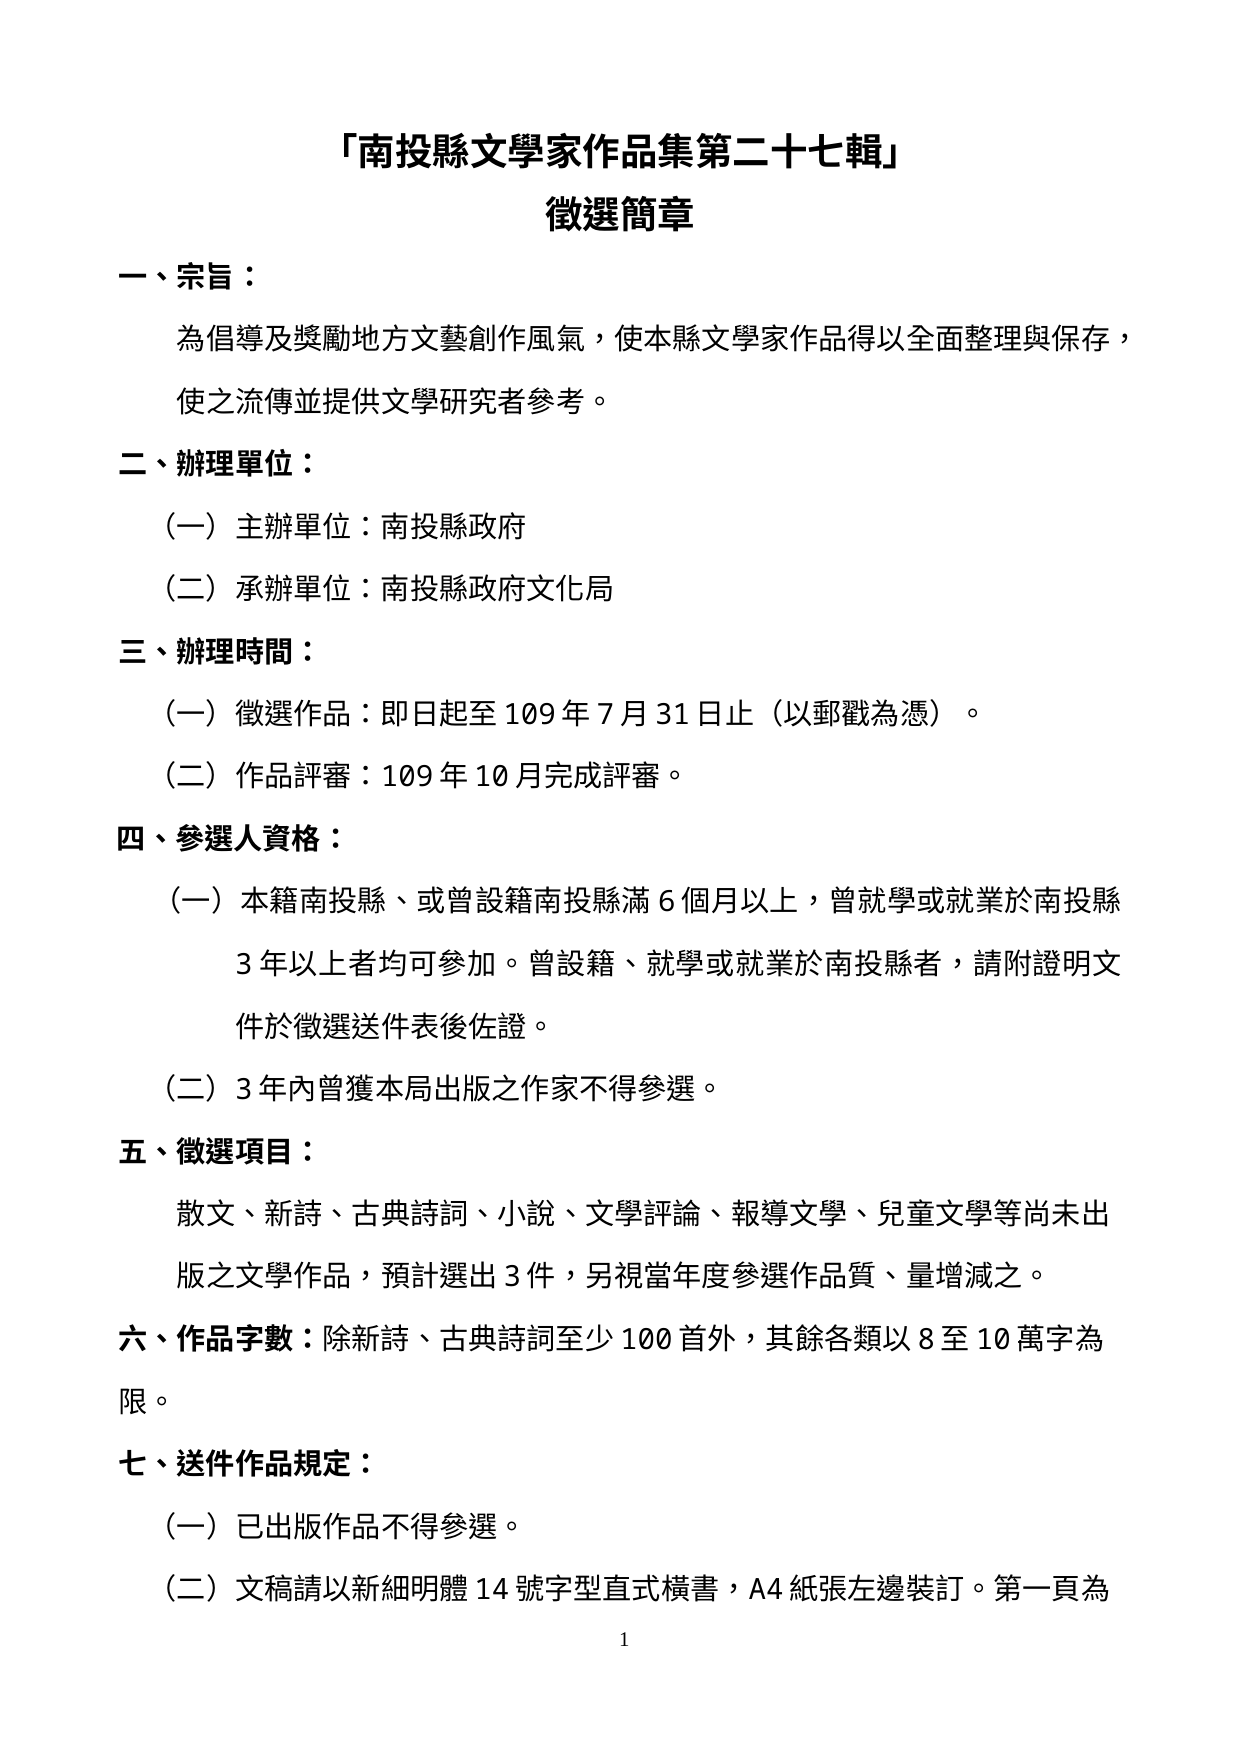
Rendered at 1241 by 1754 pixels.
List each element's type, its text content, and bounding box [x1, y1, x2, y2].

text 六、作品字數：除新詩、古典詩詞至少100首外，其餘各類以8至10萬字為限。 [118, 1295, 1122, 1420]
text 四、參選人資格： [117, 795, 1122, 858]
text 徵選簡章 [118, 170, 1122, 233]
text （一）本籍南投縣、或曾設籍南投縣滿6個月以上，曾就學或就業於南投縣3年以上者均可參加。曾設籍、就學或就業於南投縣者，請附證明文件於徵選送件表後佐證。 [117, 858, 1122, 1045]
text （二）文稿請以新細明體14號字型直式橫書，A4紙張左邊裝訂。第一頁為 [147, 1545, 1122, 1608]
text 三、辦理時間： [118, 608, 1122, 670]
text （一）已出版作品不得參選。 [147, 1483, 1122, 1545]
text （二）3年內曾獲本局出版之作家不得參選。 五、徵選項目： [118, 1045, 1122, 1170]
text 為倡導及獎勵地方文藝創作風氣，使本縣文學家作品得以全面整理與保存，使之流傳並提供文學研究者參考。 [177, 295, 1122, 420]
text 一、宗旨： [118, 233, 1122, 295]
text 二、辦理單位： （一）主辦單位：南投縣政府 （二）承辦單位：南投縣政府文化局 [118, 420, 1122, 608]
text 「南投縣文學家作品集第二十七輯」 [118, 108, 1122, 170]
text （一）徵選作品：即日起至109年7月31日止（以郵戳為憑）。 [118, 670, 1122, 733]
text （二）作品評審：109年10月完成評審。 [118, 733, 1122, 795]
text 七、送件作品規定： [118, 1420, 1122, 1483]
text 散文、新詩、古典詩詞、小說、文學評論、報導文學、兒童文學等尚未出版之文學作品，預計選出3件，另視當年度參選作品質、量增減之。 [177, 1170, 1122, 1295]
